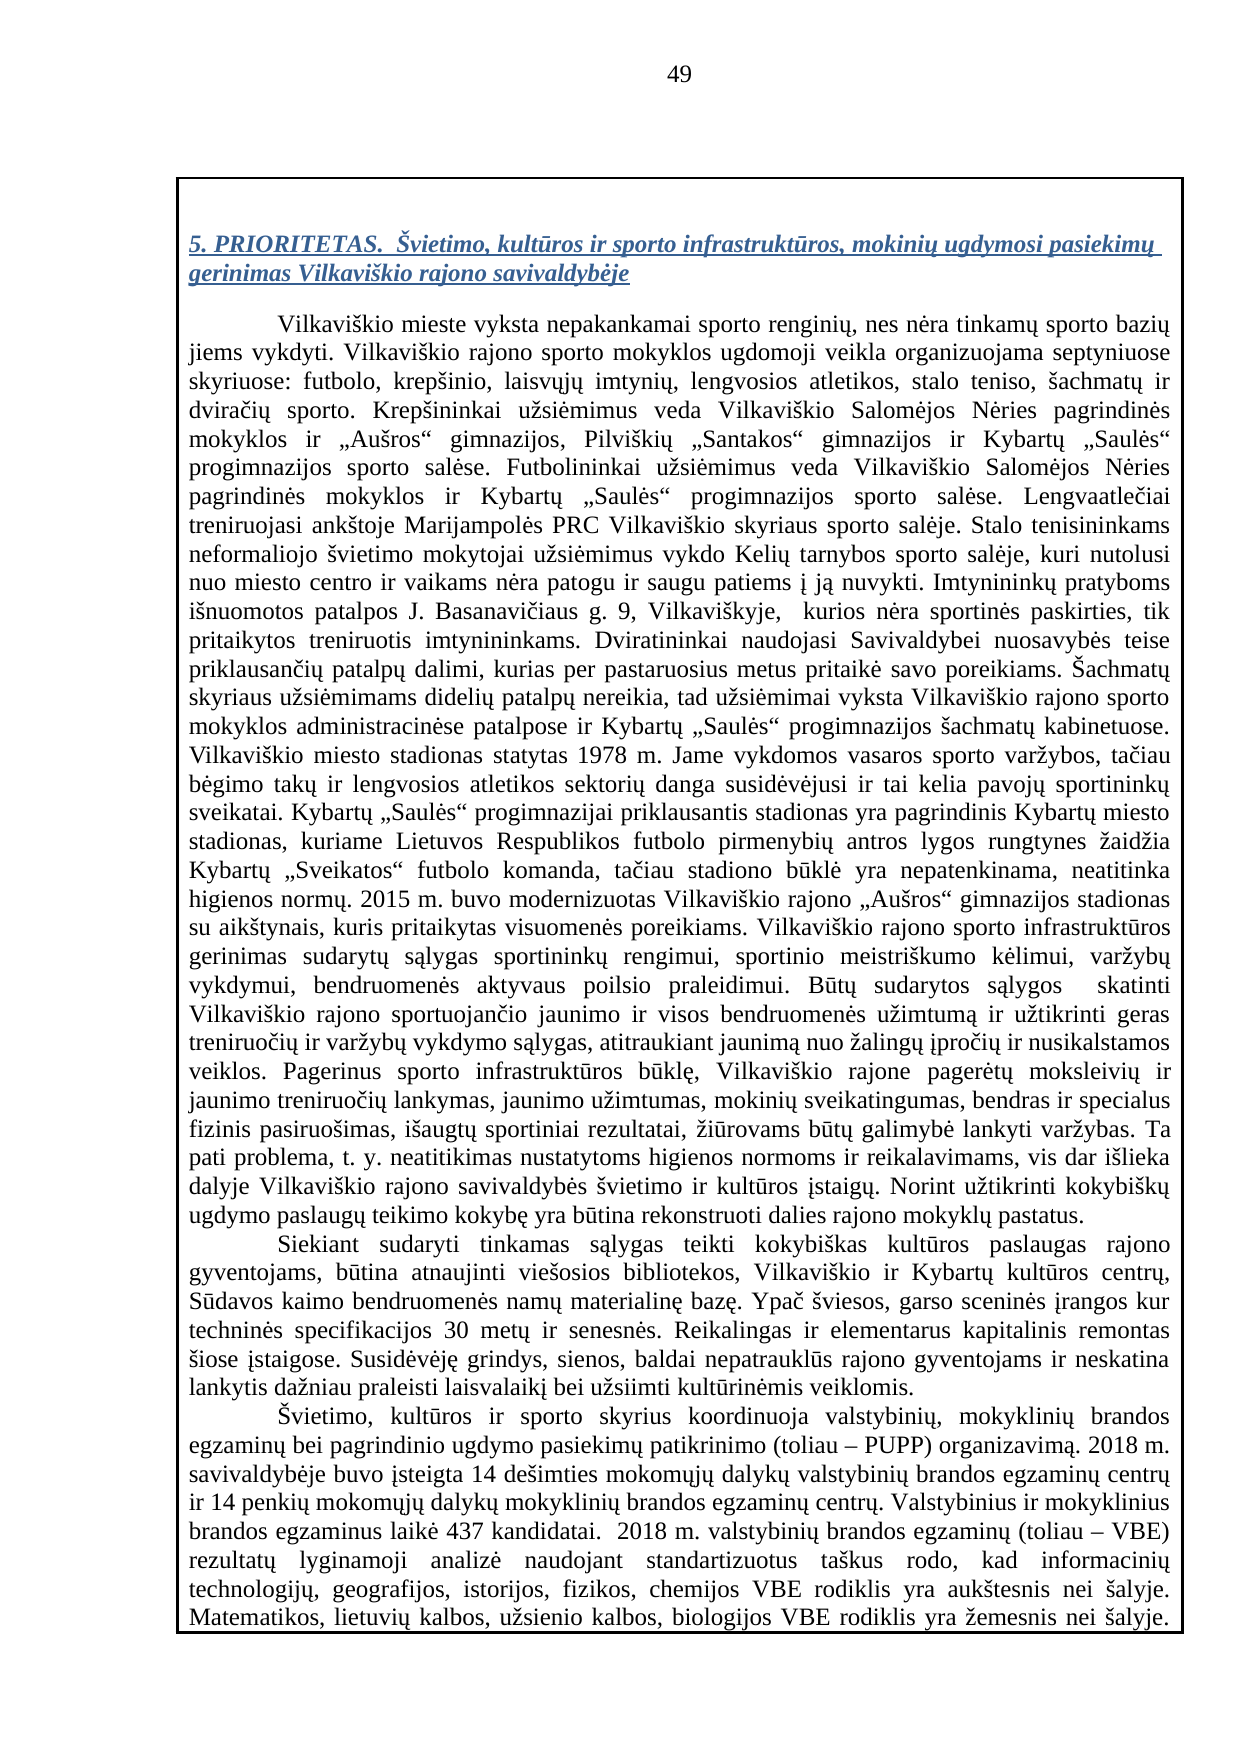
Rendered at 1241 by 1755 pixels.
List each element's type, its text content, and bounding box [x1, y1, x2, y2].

table_cell 5. PRIORITETAS. Švietimo, kultūros ir sporto infrastruktūros, mokinių ugdymosi pasiekimų gerinimas Vilkaviškio rajono savivaldybėje Vilkaviškio mieste vyksta nepakankamai sporto renginių, nes nėra tinkamų sporto bazių jiems vykdyti. Vilkaviškio rajono sporto mokyklos ugdomoji veikla organizuojama septyniuose skyriuose: futbolo, krepšinio, laisvųjų imtynių, lengvosios atletikos, stalo teniso, šachmatų ir dviračių sporto. Krepšininkai užsiėmimus veda Vilkaviškio Salomėjos Nėries pagrindinės mokyklos ir „Aušros“ gimnazijos, Pilviškių „Santakos“ gimnazijos ir Kybartų „Saulės“ progimnazijos sporto salėse. Futbolininkai užsiėmimus veda Vilkaviškio Salomėjos Nėries pagrindinės mokyklos ir Kybartų „Saulės“ progimnazijos sporto salėse. Lengvaatlečiai treniruojasi ankštoje Marijampolės PRC Vilkaviškio skyriaus sporto salėje. Stalo tenisininkams neformaliojo švietimo mokytojai užsiėmimus vykdo Kelių tarnybos sporto salėje, kuri nutolusi nuo miesto centro ir vaikams nėra patogu ir saugu patiems į ją nuvykti. Imtynininkų pratyboms išnuomotos patalpos J. Basanavičiaus g. 9, Vilkaviškyje, kurios nėra sportinės paskirties, tik pritaikytos treniruotis imtynininkams. Dviratininkai naudojasi Savivaldybei nuosavybės teise priklausančių patalpų dalimi, kurias per pastaruosius metus pritaikė savo poreikiams. Šachmatų skyriaus užsiėmimams didelių patalpų nereikia, tad užsiėmimai vyksta Vilkaviškio rajono sporto mokyklos administracinėse patalpose ir Kybartų „Saulės“ progimnazijos šachmatų kabinetuose. Vilkaviškio miesto stadionas statytas 1978 m. Jame vykdomos vasaros sporto varžybos, tačiau bėgimo takų ir lengvosios atletikos sektorių danga susidėvėjusi ir tai kelia pavojų sportininkų sveikatai. Kybartų „Saulės“ progimnazijai priklausantis stadionas yra pagrindinis Kybartų miesto stadionas, kuriame Lietuvos Respublikos futbolo pirmenybių antros lygos rungtynes žaidžia Kybartų „Sveikatos“ futbolo komanda, tačiau stadiono būklė yra nepatenkinama, neatitinka higienos normų. 2015 m. buvo modernizuotas Vilkaviškio rajono „Aušros“ gimnazijos stadionas su aikštynais, kuris pritaikytas visuomenės poreikiams. Vilkaviškio rajono sporto infrastruktūros gerinimas sudarytų sąlygas sportininkų rengimui, sportinio meistriškumo kėlimui, varžybų vykdymui, bendruomenės aktyvaus poilsio praleidimui. Būtų sudarytos sąlygos skatinti Vilkaviškio rajono sportuojančio jaunimo ir visos bendruomenės užimtumą ir užtikrinti geras treniruočių ir varžybų vykdymo sąlygas, atitraukiant jaunimą nuo žalingų įpročių ir nusikalstamos veiklos. Pagerinus sporto infrastruktūros būklę, Vilkaviškio rajone pagerėtų moksleivių ir jaunimo treniruočių lankymas, jaunimo užimtumas, mokinių sveikatingumas, bendras ir specialus fizinis pasiruošimas, išaugtų sportiniai rezultatai, žiūrovams būtų galimybė lankyti varžybas. Ta pati problema, t. y. neatitikimas nustatytoms higienos normoms ir reikalavimams, vis dar išlieka dalyje Vilkaviškio rajono savivaldybės švietimo ir kultūros įstaigų. Norint užtikrinti kokybiškų ugdymo paslaugų teikimo kokybę yra būtina rekonstruoti dalies rajono mokyklų pastatus. Siekiant sudaryti tinkamas sąlygas teikti kokybiškas kultūros paslaugas rajono gyventojams, būtina atnaujinti viešosios bibliotekos, Vilkaviškio ir Kybartų kultūros centrų, Sūdavos kaimo bendruomenės namų materialinę bazę. Ypač šviesos, garso sceninės įrangos kur techninės specifikacijos 30 metų ir senesnės. Reikalingas ir elementarus kapitalinis remontas šiose įstaigose. Susidėvėję grindys, sienos, baldai nepatrauklūs rajono gyventojams ir neskatina lankytis dažniau praleisti laisvalaikį bei užsiimti kultūrinėmis veiklomis. Švietimo, kultūros ir sporto skyrius koordinuoja valstybinių, mokyklinių brandos egzaminų bei pagrindinio ugdymo pasiekimų patikrinimo (toliau – PUPP) organizavimą. 2018 m. savivaldybėje buvo įsteigta 14 dešimties mokomųjų dalykų valstybinių brandos egzaminų centrų ir 14 penkių mokomųjų dalykų mokyklinių brandos egzaminų centrų. Valstybinius ir mokyklinius brandos egzaminus laikė 437 kandidatai. 2018 m. valstybinių brandos egzaminų (toliau – VBE) rezultatų lyginamoji analizė naudojant standartizuotus taškus rodo, kad informacinių technologijų, geografijos, istorijos, fizikos, chemijos VBE rodiklis yra aukštesnis nei šalyje. Matematikos, lietuvių kalbos, užsienio kalbos, biologijos VBE rodiklis yra žemesnis nei šalyje. [179, 179, 1181, 1631]
